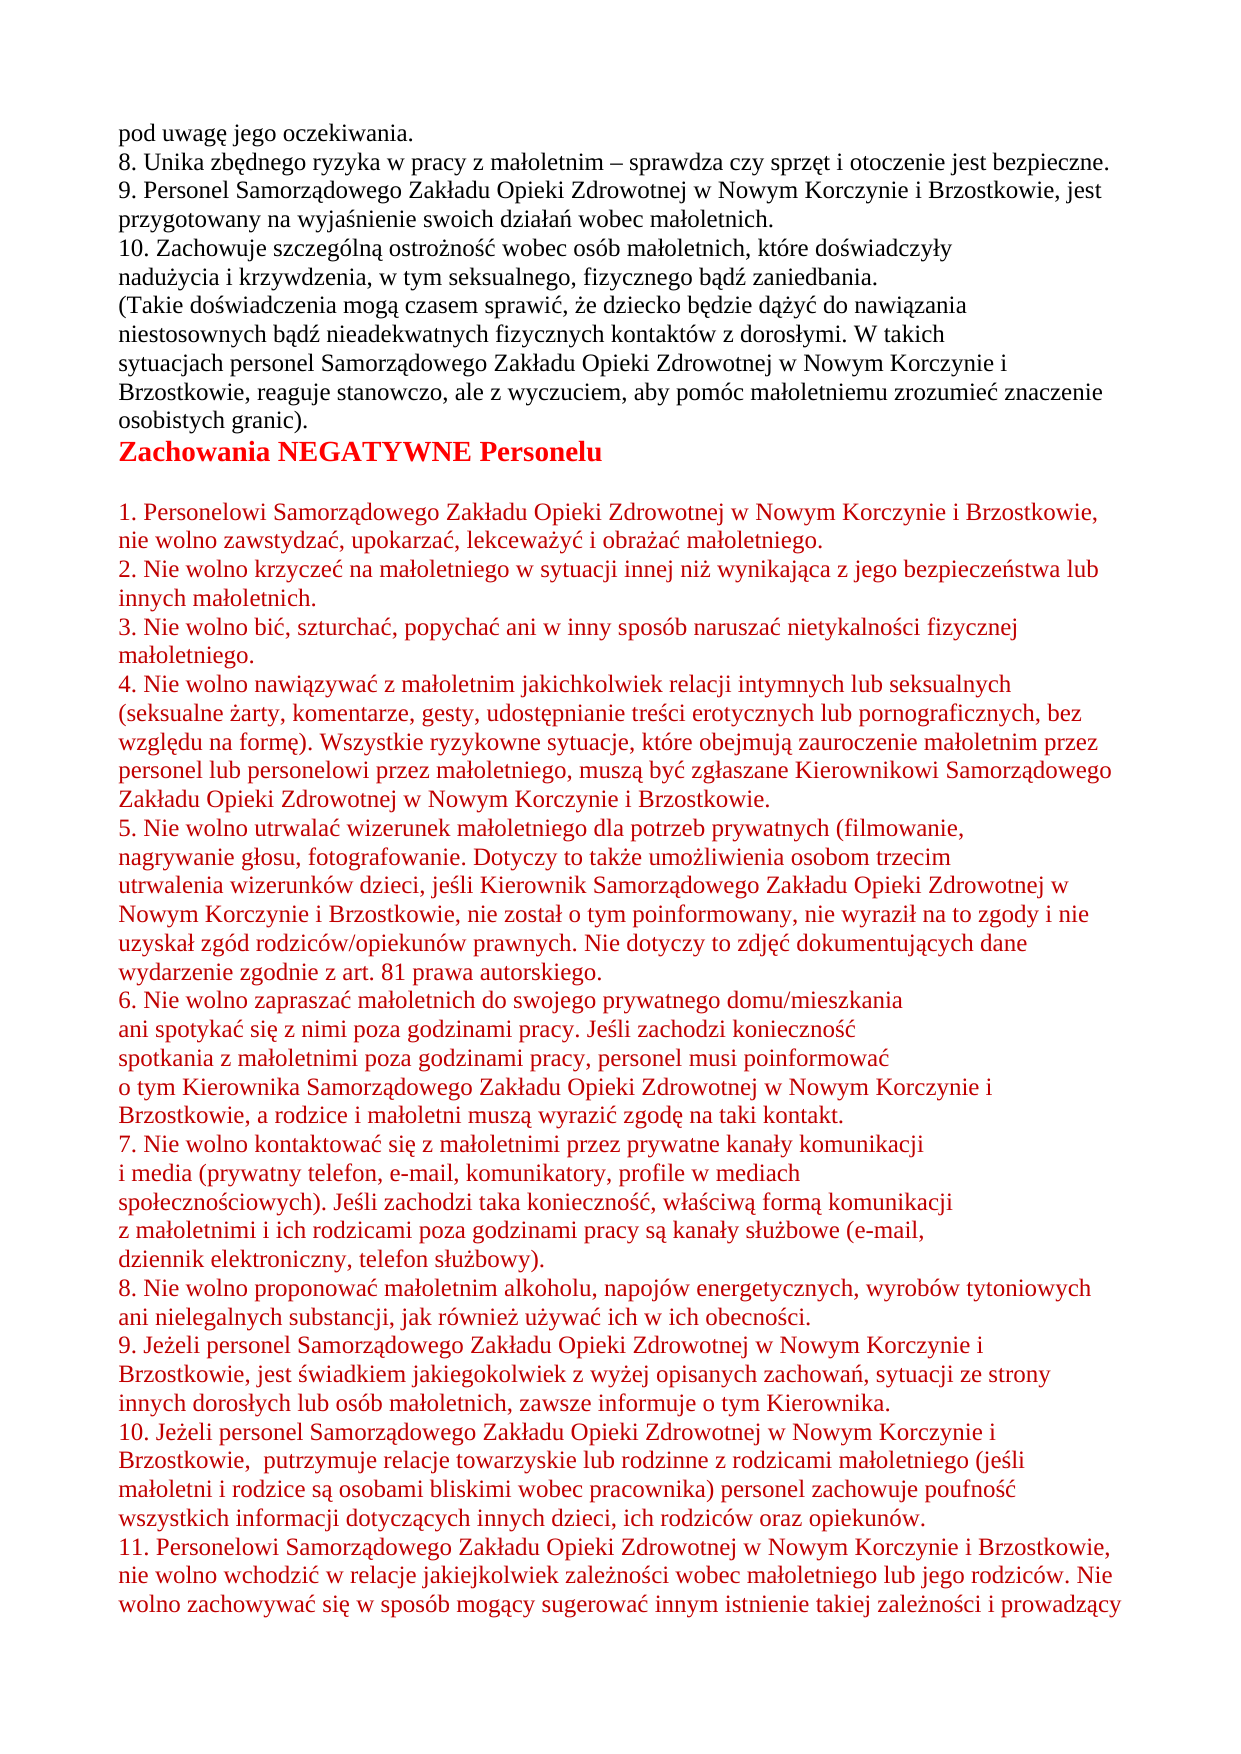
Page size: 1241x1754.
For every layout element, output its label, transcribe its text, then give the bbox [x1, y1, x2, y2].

text 11. Personelowi Samorządowego Zakładu Opieki Zdrowotnej w Nowym Korczynie i Brzostkowie, nie wolno wchodzić w relacje jakiejkolwiek zależności wobec małoletniego lub jego rodziców. Nie wolno zachowywać się w sposób mogący sugerować innym istnienie takiej zależności i prowadzący [118, 1532, 1122, 1618]
text pod uwagę jego oczekiwania. 8. Unika zbędnego ryzyka w pracy z małoletnim – sprawdza czy sprzęt i otoczenie jest bezpieczne. 9. Personel Samorządowego Zakładu Opieki Zdrowotnej w Nowym Korczynie i Brzostkowie, jest przygotowany na wyjaśnienie swoich działań wobec małoletnich. 10. Zachowuje szczególną ostrożność wobec osób małoletnich, które doświadczyły nadużycia i krzywdzenia, w tym seksualnego, fizycznego bądź zaniedbania. (Takie doświadczenia mogą czasem sprawić, że dziecko będzie dążyć do nawiązania niestosownych bądź nieadekwatnych fizycznych kontaktów z dorosłymi. W takich sytuacjach personel Samorządowego Zakładu Opieki Zdrowotnej w Nowym Korczynie i Brzostkowie, reaguje stanowczo, ale z wyczuciem, aby pomóc małoletniemu zrozumieć znaczenie osobistych granic). [118, 118, 1122, 434]
text 1. Personelowi Samorządowego Zakładu Opieki Zdrowotnej w Nowym Korczynie i Brzostkowie, nie wolno zawstydzać, upokarzać, lekceważyć i obrażać małoletniego. 2. Nie wolno krzyczeć na małoletniego w sytuacji innej niż wynikająca z jego bezpieczeństwa lub innych małoletnich. 3. Nie wolno bić, szturchać, popychać ani w inny sposób naruszać nietykalności fizycznej małoletniego. 4. Nie wolno nawiązywać z małoletnim jakichkolwiek relacji intymnych lub seksualnych (seksualne żarty, komentarze, gesty, udostępnianie treści erotycznych lub pornograficznych, bez względu na formę). Wszystkie ryzykowne sytuacje, które obejmują zauroczenie małoletnim przez personel lub personelowi przez małoletniego, muszą być zgłaszane Kierownikowi Samorządowego Zakładu Opieki Zdrowotnej w Nowym Korczynie i Brzostkowie. 5. Nie wolno utrwalać wizerunek małoletniego dla potrzeb prywatnych (filmowanie, nagrywanie głosu, fotografowanie. Dotyczy to także umożliwienia osobom trzecim utrwalenia wizerunków dzieci, jeśli Kierownik Samorządowego Zakładu Opieki Zdrowotnej w Nowym Korczynie i Brzostkowie, nie został o tym poinformowany, nie wyraził na to zgody i nie uzyskał zgód rodziców/opiekunów prawnych. Nie dotyczy to zdjęć dokumentujących dane wydarzenie zgodnie z art. 81 prawa autorskiego. 6. Nie wolno zapraszać małoletnich do swojego prywatnego domu/mieszkania ani spotykać się z nimi poza godzinami pracy. Jeśli zachodzi konieczność spotkania z małoletnimi poza godzinami pracy, personel musi poinformować o tym Kierownika Samorządowego Zakładu Opieki Zdrowotnej w Nowym Korczynie i Brzostkowie, a rodzice i małoletni muszą wyrazić zgodę na taki kontakt. 7. Nie wolno kontaktować się z małoletnimi przez prywatne kanały komunikacji i media (prywatny telefon, e-mail, komunikatory, profile w mediach społecznościowych). Jeśli zachodzi taka konieczność, właściwą formą komunikacji z małoletnimi i ich rodzicami poza godzinami pracy są kanały służbowe (e-mail, dziennik elektroniczny, telefon służbowy). 8. Nie wolno proponować małoletnim alkoholu, napojów energetycznych, wyrobów tytoniowych ani nielegalnych substancji, jak również używać ich w ich obecności. 9. Jeżeli personel Samorządowego Zakładu Opieki Zdrowotnej w Nowym Korczynie i Brzostkowie, jest świadkiem jakiegokolwiek z wyżej opisanych zachowań, sytuacji ze strony innych dorosłych lub osób małoletnich, zawsze informuje o tym Kierownika. 10. Jeżeli personel Samorządowego Zakładu Opieki Zdrowotnej w Nowym Korczynie i Brzostkowie, putrzymuje relacje towarzyskie lub rodzinne z rodzicami małoletniego (jeśli małoletni i rodzice są osobami bliskimi wobec pracownika) personel zachowuje poufność wszystkich informacji dotyczących innych dzieci, ich rodziców oraz opiekunów. [118, 468, 1122, 1532]
text Zachowania NEGATYWNE Personelu [118, 434, 1122, 468]
